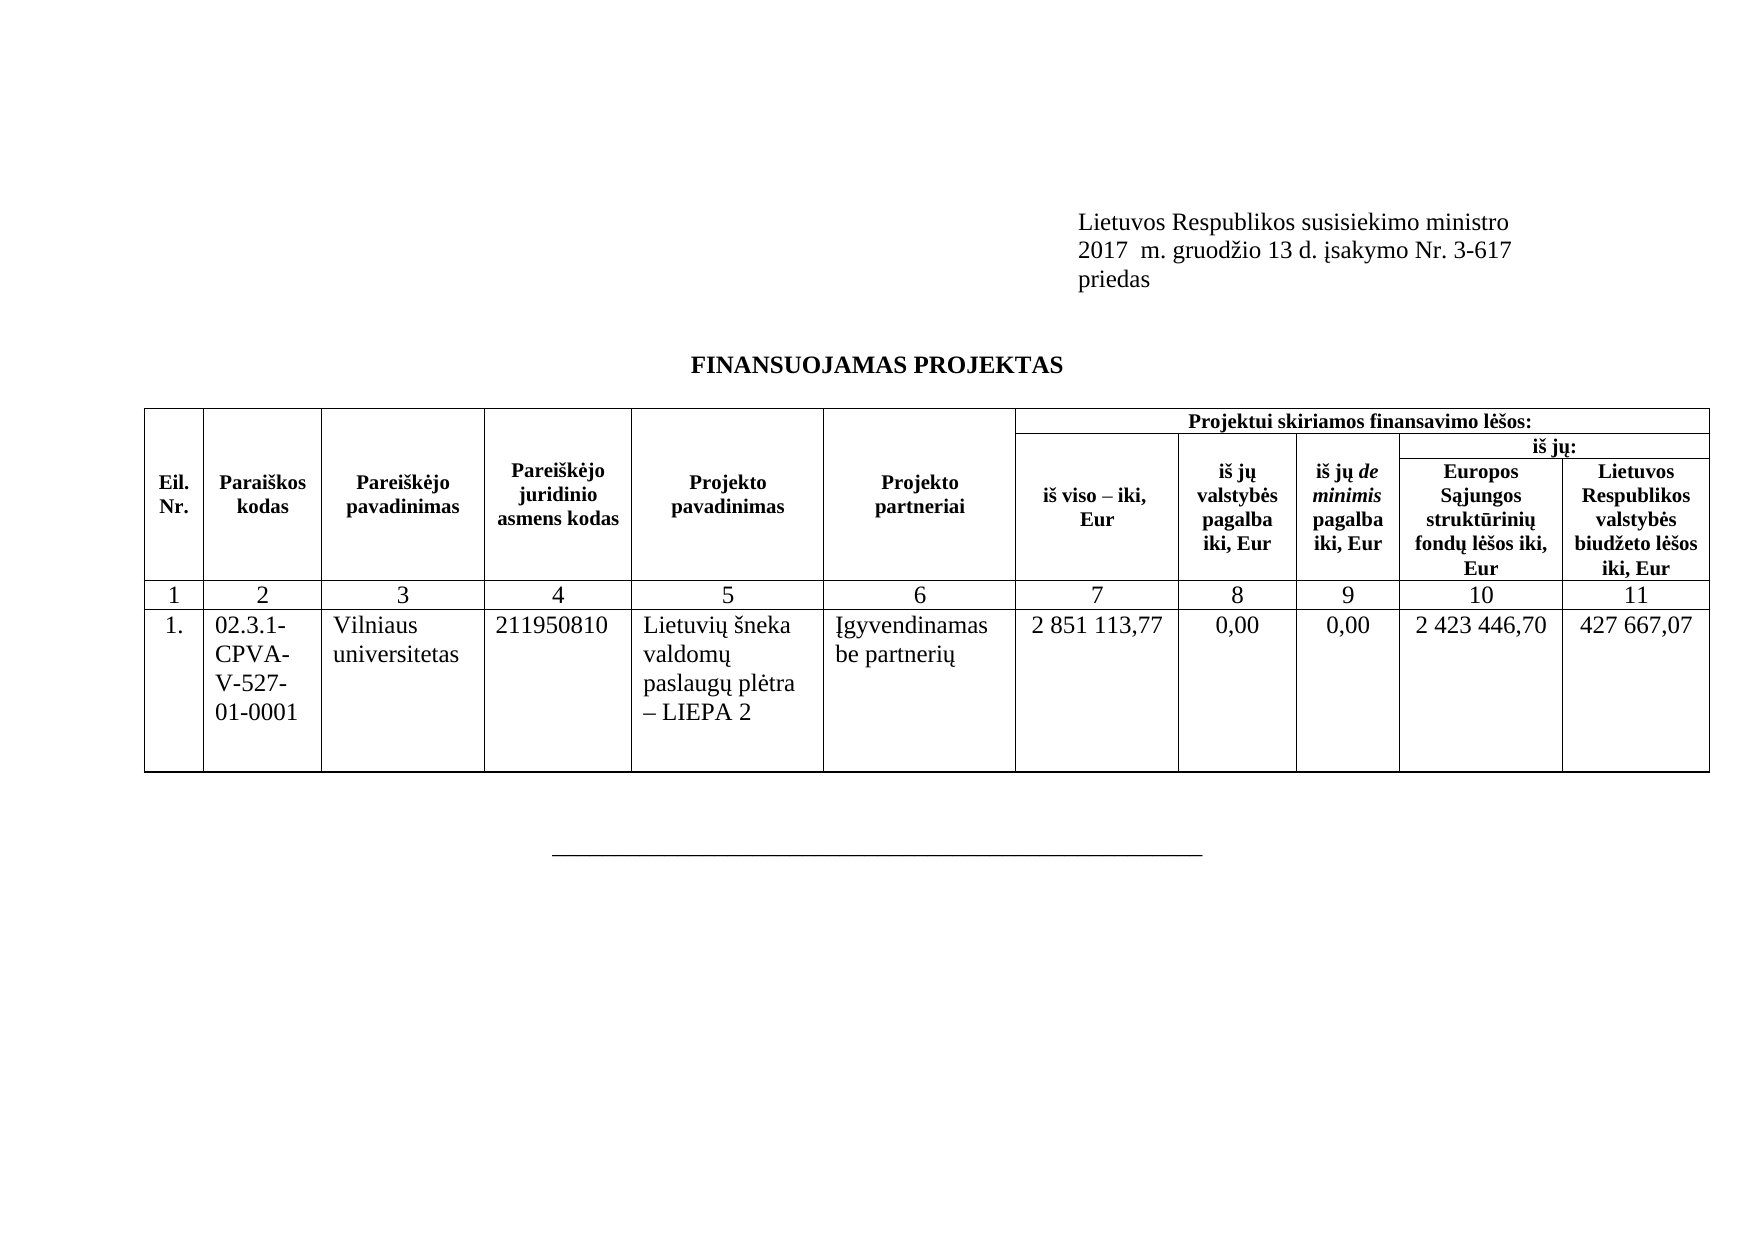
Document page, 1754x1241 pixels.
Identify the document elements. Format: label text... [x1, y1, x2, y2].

table_cell 427 667,07 [1563, 610, 1709, 771]
table_cell 1 [145, 581, 203, 609]
table_cell 0,00 [1297, 610, 1399, 771]
table_cell 4 [485, 581, 631, 609]
table_cell 6 [824, 581, 1015, 609]
table_cell 9 [1297, 581, 1399, 609]
table_cell Lietuvos Respublikos valstybės biudžeto lėšos iki, Eur [1563, 459, 1709, 579]
text ____________________________________________________ [118, 830, 1636, 859]
table_header Eil. Nr. [145, 409, 203, 579]
table_cell 8 [1179, 581, 1296, 609]
text Lietuvos Respublikos susisiekimo ministro [1078, 207, 1565, 235]
table_cell 5 [632, 581, 823, 609]
table_cell Lietuvių šneka valdomų paslaugų plėtra – LIEPA 2 [632, 610, 823, 771]
table_cell iš jų: [1400, 434, 1709, 458]
text 2017 m. gruodžio 13 d. įsakymo Nr. 3-617 [1078, 235, 1565, 264]
table_cell iš jų valstybės pagalba iki, Eur [1179, 434, 1296, 579]
table_cell iš jų de minimis pagalba iki, Eur [1297, 434, 1399, 579]
table_cell Vilniaus universitetas [322, 610, 484, 771]
text priedas [1078, 264, 1565, 293]
table_cell 2 851 113,77 [1016, 610, 1178, 771]
text FINANSUOJAMAS PROJEKTAS [118, 350, 1636, 379]
table_header Pareiškėjo juridinio asmens kodas [485, 409, 631, 579]
table_cell 0,00 [1179, 610, 1296, 771]
table_cell 2 423 446,70 [1400, 610, 1562, 771]
table_cell Europos Sąjungos struktūrinių fondų lėšos iki, Eur [1400, 459, 1562, 579]
table_cell 3 [322, 581, 484, 609]
table_cell 11 [1563, 581, 1709, 609]
table_cell Įgyvendinamas be partnerių [824, 610, 1015, 771]
table_header Projekto pavadinimas [632, 409, 823, 579]
table_header Paraiškos kodas [204, 409, 321, 579]
table_header Projekto partneriai [824, 409, 1015, 579]
table_cell 1. [145, 610, 203, 771]
table_cell 02.3.1-CPVA-V-527-01-0001 [204, 610, 321, 771]
table_cell 211950810 [485, 610, 631, 771]
table_header Projektui skiriamos finansavimo lėšos: [1016, 409, 1709, 433]
table_cell 2 [204, 581, 321, 609]
table_cell 7 [1016, 581, 1178, 609]
table_header Pareiškėjo pavadinimas [322, 409, 484, 579]
table_cell 10 [1400, 581, 1562, 609]
table_cell iš viso – iki, Eur [1016, 434, 1178, 579]
